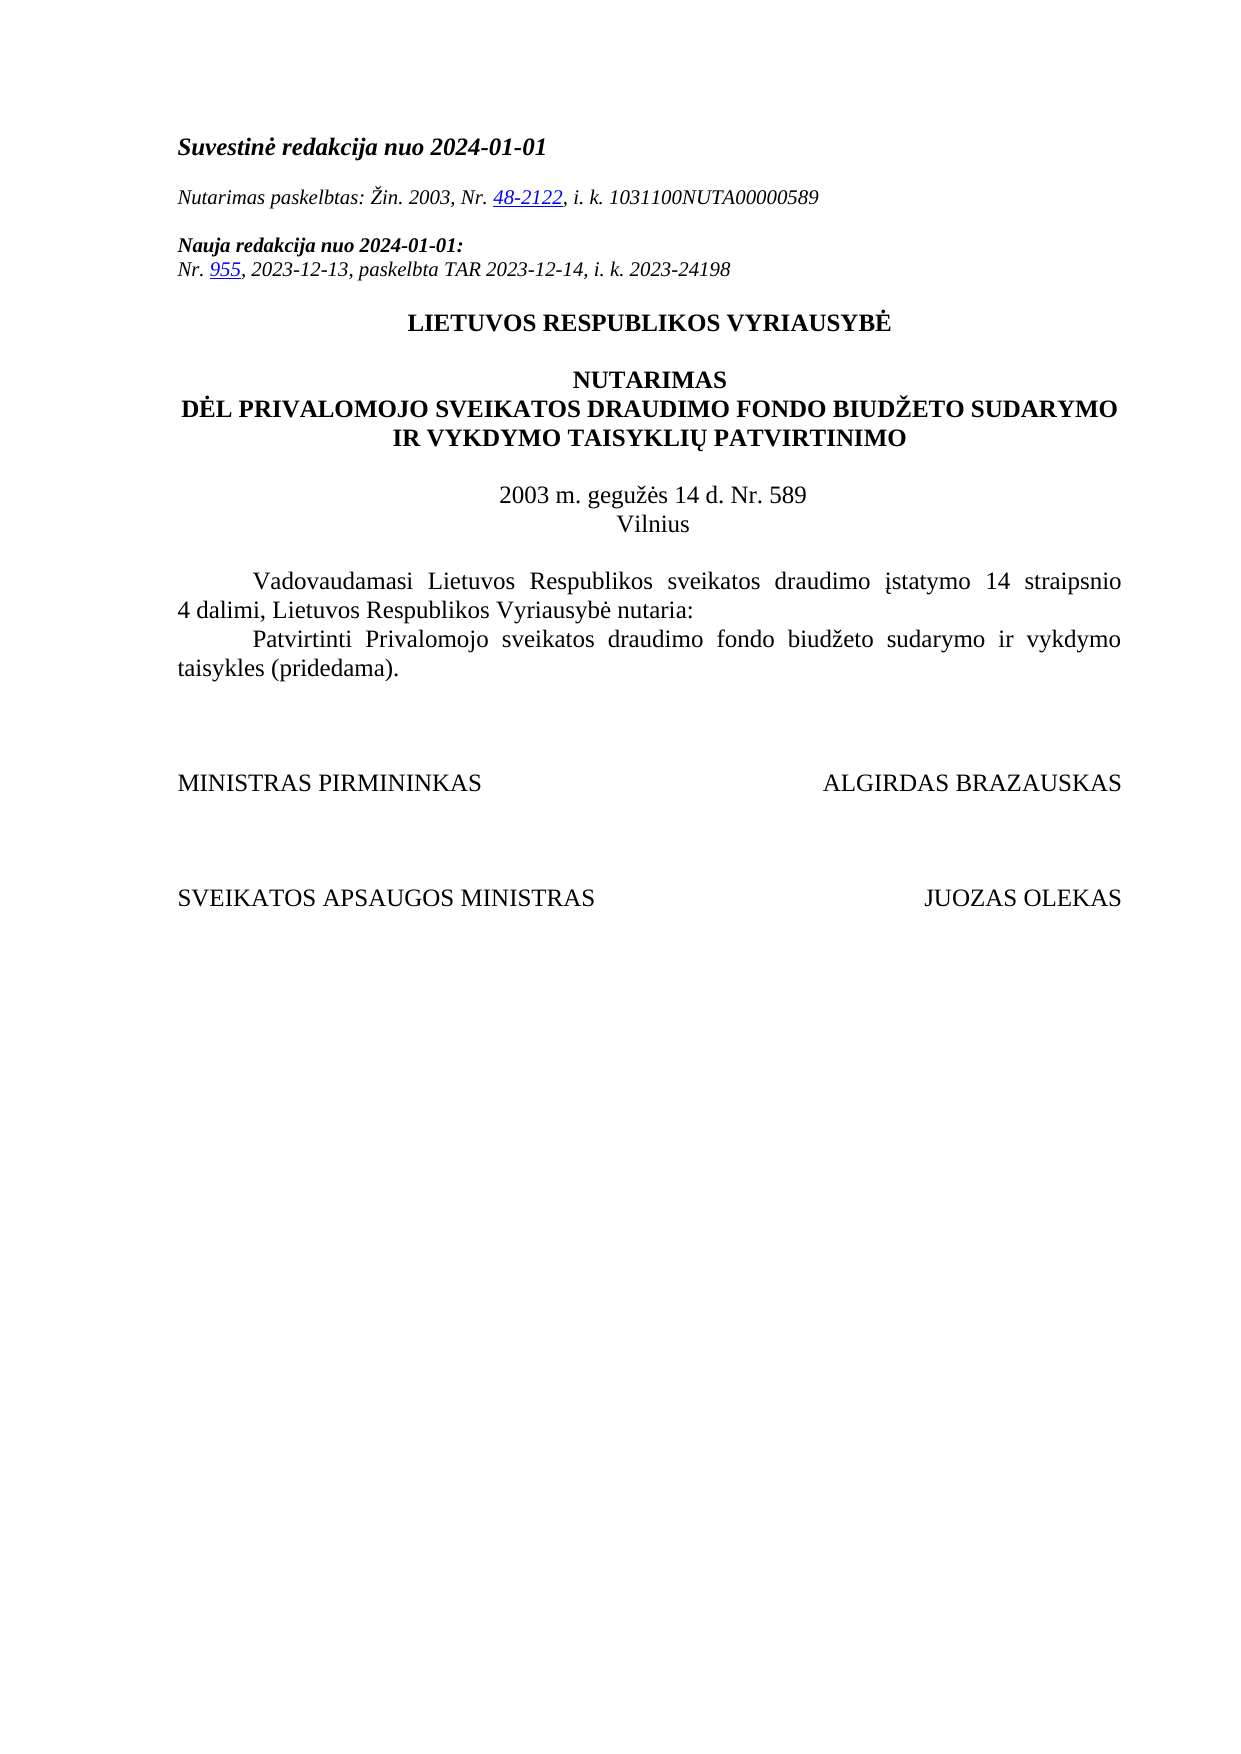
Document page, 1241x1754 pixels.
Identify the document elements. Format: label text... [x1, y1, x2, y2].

text 2003 m. gegužės 14 d. Nr. 589 [177, 480, 1122, 509]
text DĖL PRIVALOMOJO SVEIKATOS DRAUDIMO FONDO BIUDŽETO SUDARYMO IR VYKDYMO TAISYKLIŲ PATVIRTINIMO [177, 394, 1122, 451]
text Nauja redakcija nuo 2024-01-01: [177, 233, 1122, 257]
text Patvirtinti Privalomojo sveikatos draudimo fondo biudžeto sudarymo ir vykdymo taisykles (pridedama). [177, 624, 1122, 681]
text Suvestinė redakcija nuo 2024-01-01 [177, 132, 1122, 161]
text NUTARIMAS [177, 365, 1122, 394]
text MINISTRAS PIRMININKAS ALGIRDAS BRAZAUSKAS [177, 768, 1122, 796]
text SVEIKATOS APSAUGOS MINISTRAS JUOZAS OLEKAS [177, 883, 1122, 911]
text Nr. 955, 2023-12-13, paskelbta TAR 2023-12-14, i. k. 2023-24198 [177, 257, 1122, 281]
text LIETUVOS RESPUBLIKOS VYRIAUSYBĖ [177, 308, 1122, 336]
text Nutarimas paskelbtas: Žin. 2003, Nr. 48-2122, i. k. 1031100NUTA00000589 [177, 185, 1122, 209]
text Vadovaudamasi Lietuvos Respublikos sveikatos draudimo įstatymo 14 straipsnio 4 dalimi, Lietuvos Respublikos Vyriausybė nutaria: [177, 566, 1122, 624]
text Vilnius [177, 509, 1122, 538]
